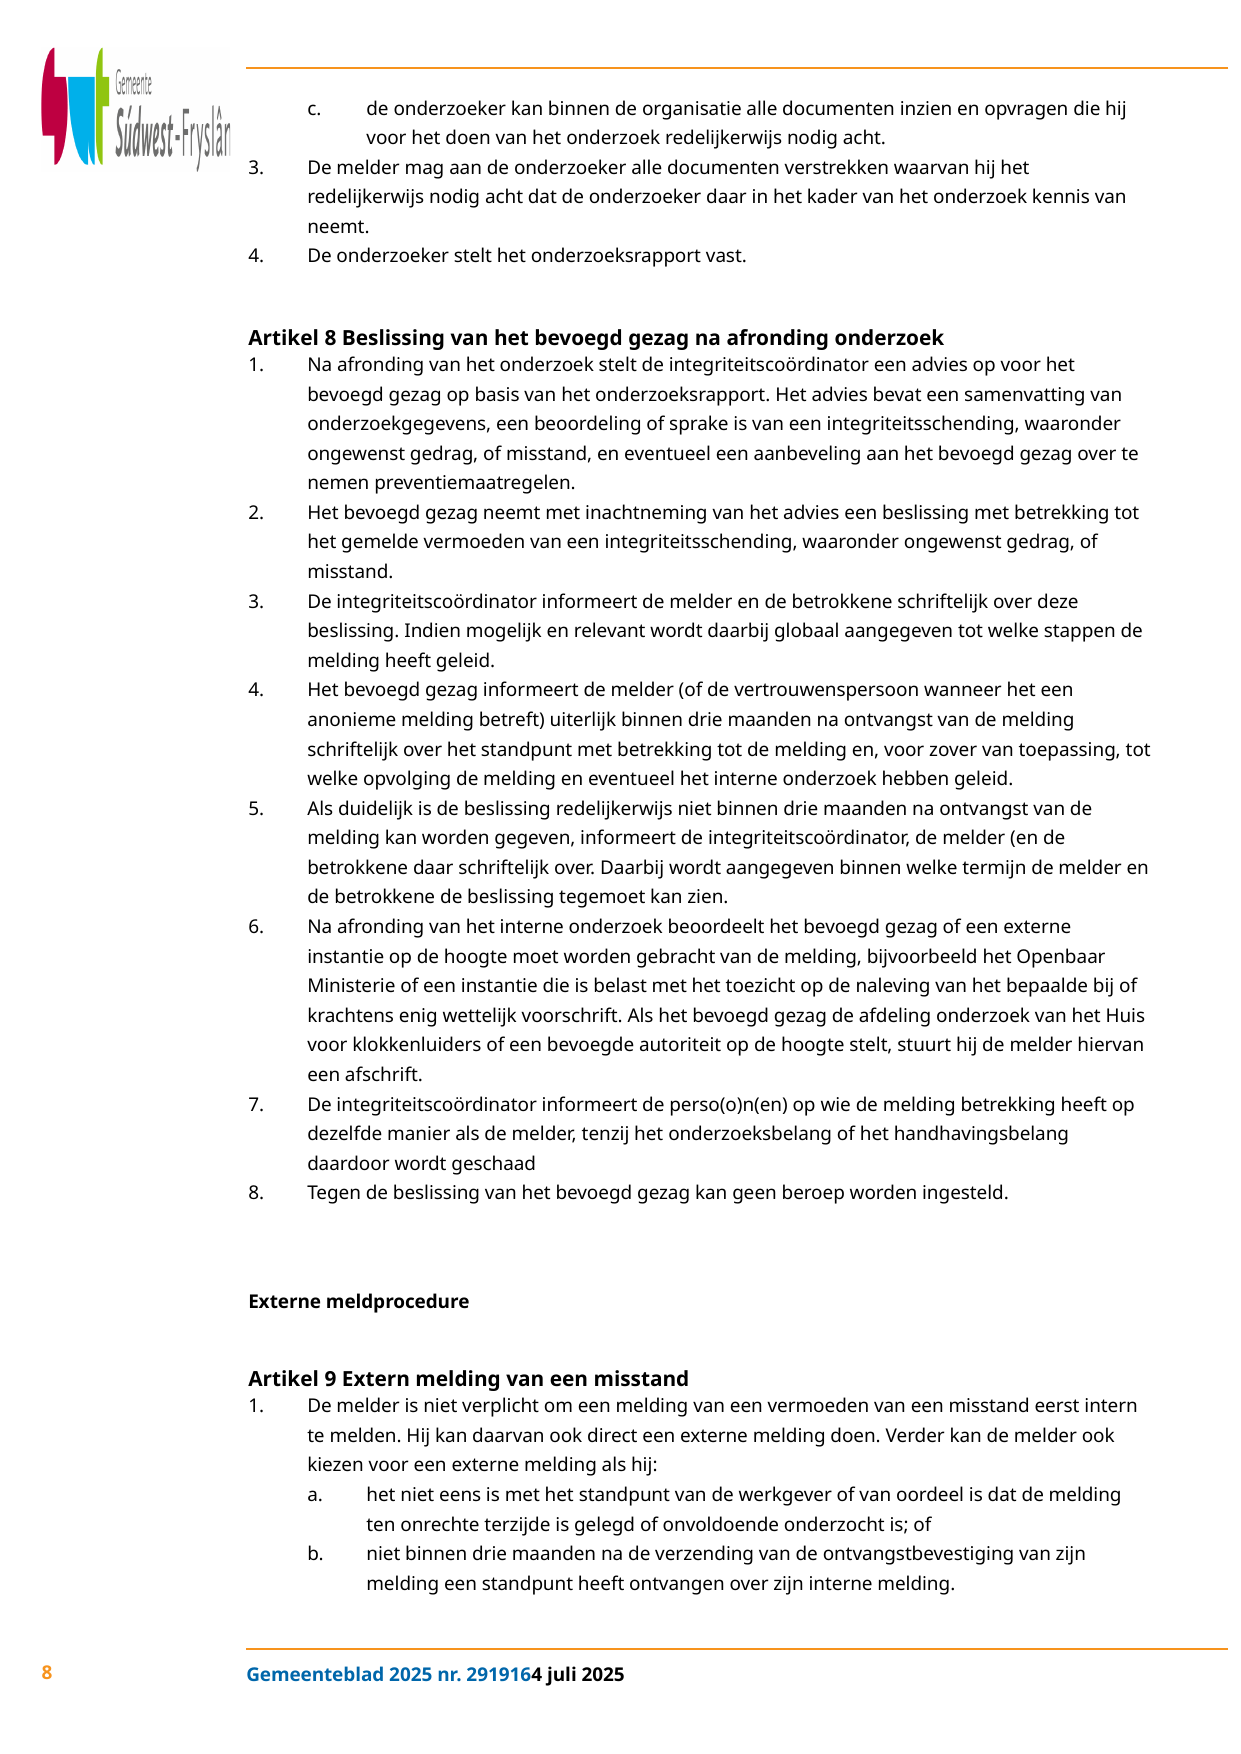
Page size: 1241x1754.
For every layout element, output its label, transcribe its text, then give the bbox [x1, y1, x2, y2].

list de onderzoeker kan binnen de organisatie alle documenten inzien en opvragen die hij voor het doen van het onderzoek redelijkerwijs nodig acht. [307, 95, 1152, 150]
text Artikel 8 Beslissing van het bevoegd gezag na afronding onderzoek [248, 323, 1152, 351]
list Als duidelijk is de beslissing redelijkerwijs niet binnen drie maanden na ontvangst van de melding kan worden gegeven, informeert de integriteitscoördinator, de melder (en de betrokkene daar schriftelijk over. Daarbij wordt aangegeven binnen welke termijn de melder en de betrokkene de beslissing tegemoet kan zien. [248, 795, 1152, 909]
list De melder mag aan de onderzoeker alle documenten verstrekken waarvan hij het redelijkerwijs nodig acht dat de onderzoeker daar in het kader van het onderzoek kennis van neemt. [248, 154, 1152, 239]
list Na afronding van het onderzoek stelt de integriteitscoördinator een advies op voor het bevoegd gezag op basis van het onderzoeksrapport. Het advies bevat een samenvatting van onderzoekgegevens, een beoordeling of sprake is van een integriteitsschending, waaronder ongewenst gedrag, of misstand, en eventueel een aanbeveling aan het bevoegd gezag over te nemen preventiemaatregelen. [248, 351, 1152, 495]
list Het bevoegd gezag neemt met inachtneming van het advies een beslissing met betrekking tot het gemelde vermoeden van een integriteitsschending, waaronder ongewenst gedrag, of misstand. [248, 499, 1152, 584]
list De integriteitscoördinator informeert de perso(o)n(en) op wie de melding betrekking heeft op dezelfde manier als de melder, tenzij het onderzoeksbelang of het handhavingsbelang daardoor wordt geschaad [248, 1091, 1152, 1176]
list niet binnen drie maanden na de verzending van de ontvangstbevestiging van zijn melding een standpunt heeft ontvangen over zijn interne melding. [307, 1540, 1152, 1596]
list De melder is niet verplicht om een melding van een vermoeden van een misstand eerst intern te melden. Hij kan daarvan ook direct een externe melding doen. Verder kan de melder ook kiezen voor een externe melding als hij: [248, 1392, 1152, 1477]
picture [41, 47, 231, 172]
list De onderzoeker stelt het onderzoeksrapport vast. [248, 243, 1152, 268]
list Na afronding van het interne onderzoek beoordeelt het bevoegd gezag of een externe instantie op de hoogte moet worden gebracht van de melding, bijvoorbeeld het Openbaar Ministerie of een instantie die is belast met het toezicht op de naleving van het bepaalde bij of krachtens enig wettelijk voorschrift. Als het bevoegd gezag de afdeling onderzoek van het Huis voor klokkenluiders of een bevoegde autoriteit op de hoogte stelt, stuurt hij de melder hiervan een afschrift. [248, 913, 1152, 1087]
text Artikel 9 Extern melding van een misstand [248, 1364, 1152, 1392]
list Tegen de beslissing van het bevoegd gezag kan geen beroep worden ingesteld. [248, 1179, 1152, 1205]
list Het bevoegd gezag informeert de melder (of de vertrouwenspersoon wanneer het een anonieme melding betreft) uiterlijk binnen drie maanden na ontvangst van de melding schriftelijk over het standpunt met betrekking tot de melding en, voor zover van toepassing, tot welke opvolging de melding en eventueel het interne onderzoek hebben geleid. [248, 677, 1152, 791]
list De integriteitscoördinator informeert de melder en de betrokkene schriftelijk over deze beslissing. Indien mogelijk en relevant wordt daarbij globaal aangegeven tot welke stappen de melding heeft geleid. [248, 588, 1152, 673]
list het niet eens is met het standpunt van de werkgever of van oordeel is dat de melding ten onrechte terzijde is gelegd of onvoldoende onderzocht is; of [307, 1481, 1152, 1537]
text Externe meldprocedure [248, 1288, 1152, 1314]
